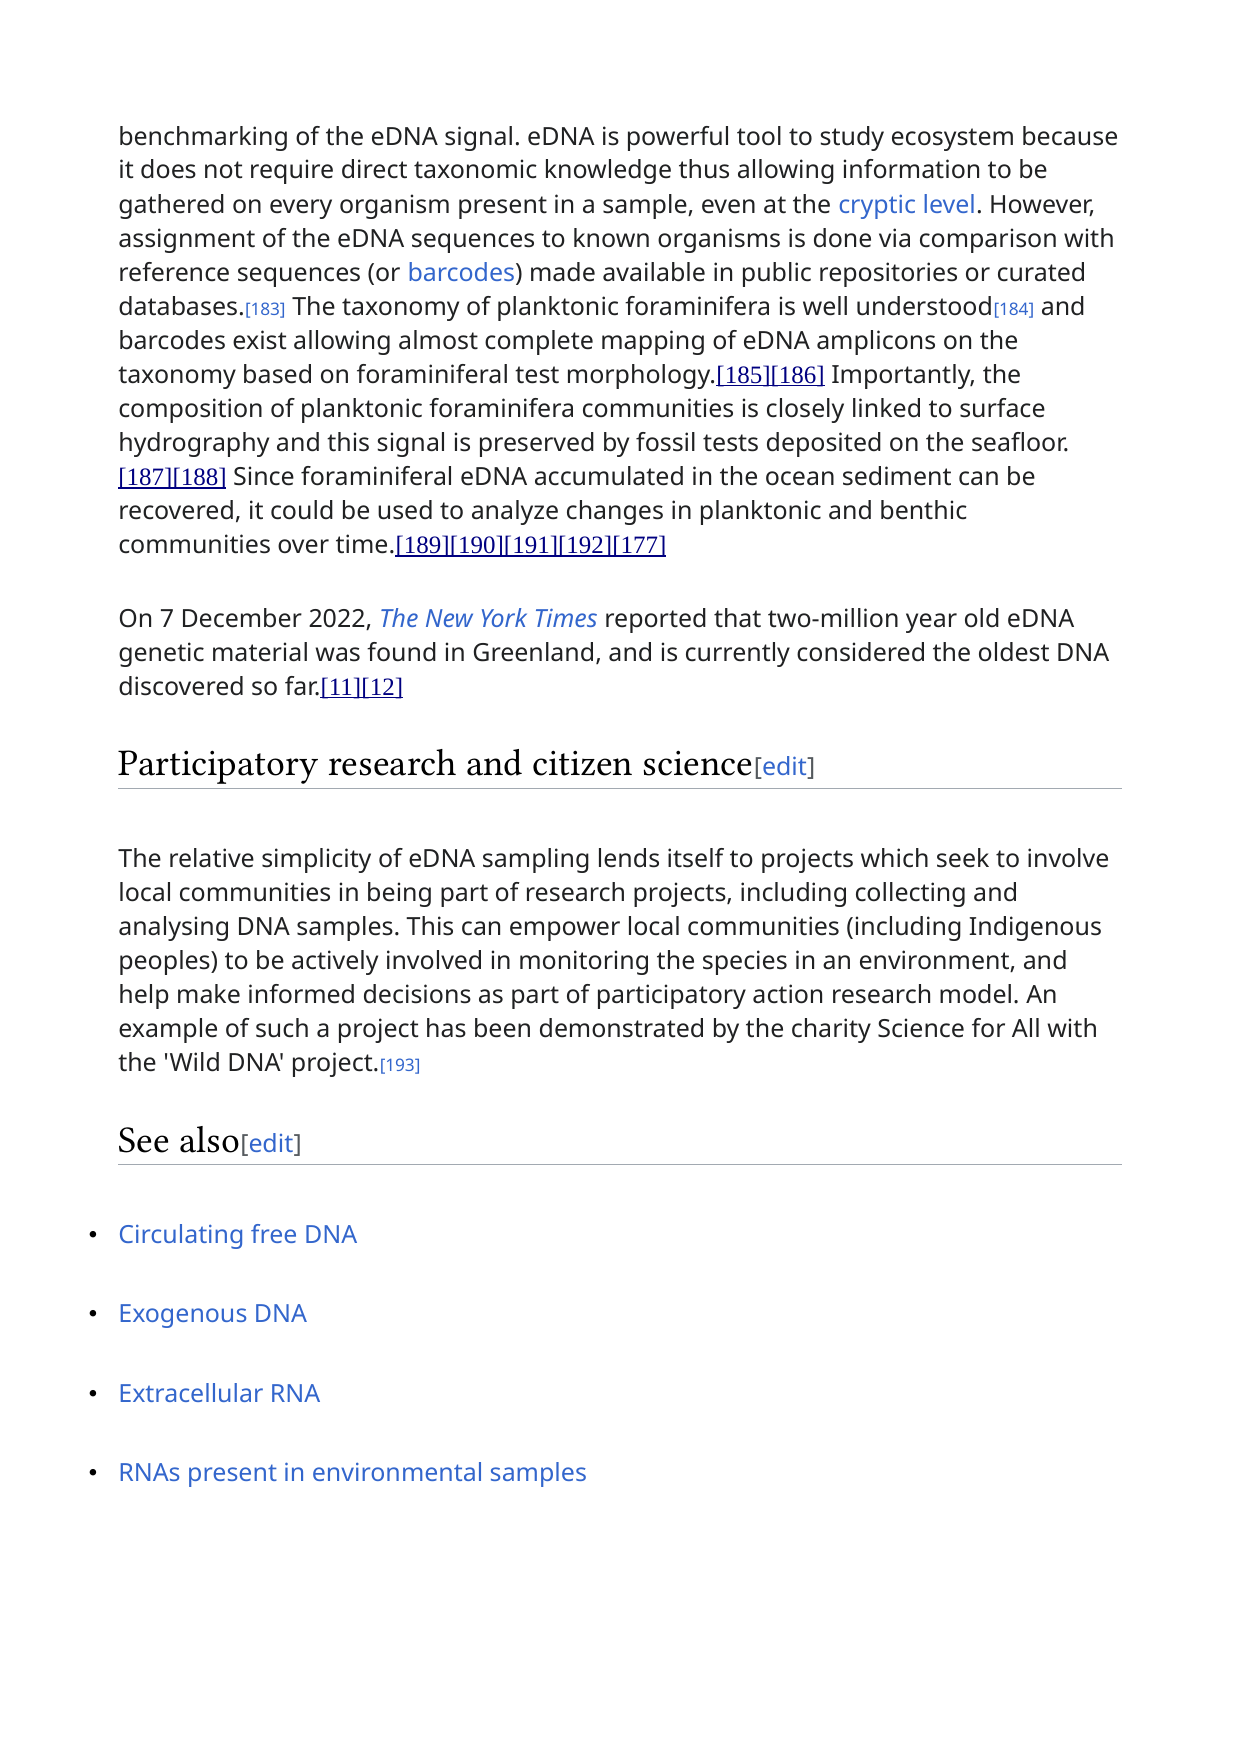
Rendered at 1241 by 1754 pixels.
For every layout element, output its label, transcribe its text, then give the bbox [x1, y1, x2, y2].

list RNAs present in environmental samples [118, 1455, 1122, 1489]
subtitle See also[edit] [118, 1118, 1122, 1164]
list Exogenous DNA [118, 1296, 1122, 1330]
list Circulating free DNA [118, 1217, 1122, 1251]
text The relative simplicity of eDNA sampling lends itself to projects which seek to involve local communities in being part of research projects, including collecting and analysing DNA samples. This can empower local communities (including Indigenous peoples) to be actively involved in monitoring the species in an environment, and help make informed decisions as part of participatory action research model. An example of such a project has been demonstrated by the charity Science for All with the 'Wild DNA' project.[193] [118, 840, 1122, 1079]
subtitle Participatory research and citizen science[edit] [118, 742, 1122, 788]
text On 7 December 2022, The New York Times reported that two-million year old eDNA genetic material was found in Greenland, and is currently considered the oldest DNA discovered so far.[11][12] [118, 601, 1122, 703]
text benchmarking of the eDNA signal. eDNA is powerful tool to study ecosystem because it does not require direct taxonomic knowledge thus allowing information to be gathered on every organism present in a sample, even at the cryptic level. However, assignment of the eDNA sequences to known organisms is done via comparison with reference sequences (or barcodes) made available in public repositories or curated databases.[183] The taxonomy of planktonic foraminifera is well understood[184] and barcodes exist allowing almost complete mapping of eDNA amplicons on the taxonomy based on foraminiferal test morphology.[185][186] Importantly, the composition of planktonic foraminifera communities is closely linked to surface hydrography and this signal is preserved by fossil tests deposited on the seafloor.[187][188] Since foraminiferal eDNA accumulated in the ocean sediment can be recovered, it could be used to analyze changes in planktonic and benthic communities over time.[189][190][191][192][177] [118, 118, 1122, 561]
list Extracellular RNA [118, 1376, 1122, 1409]
